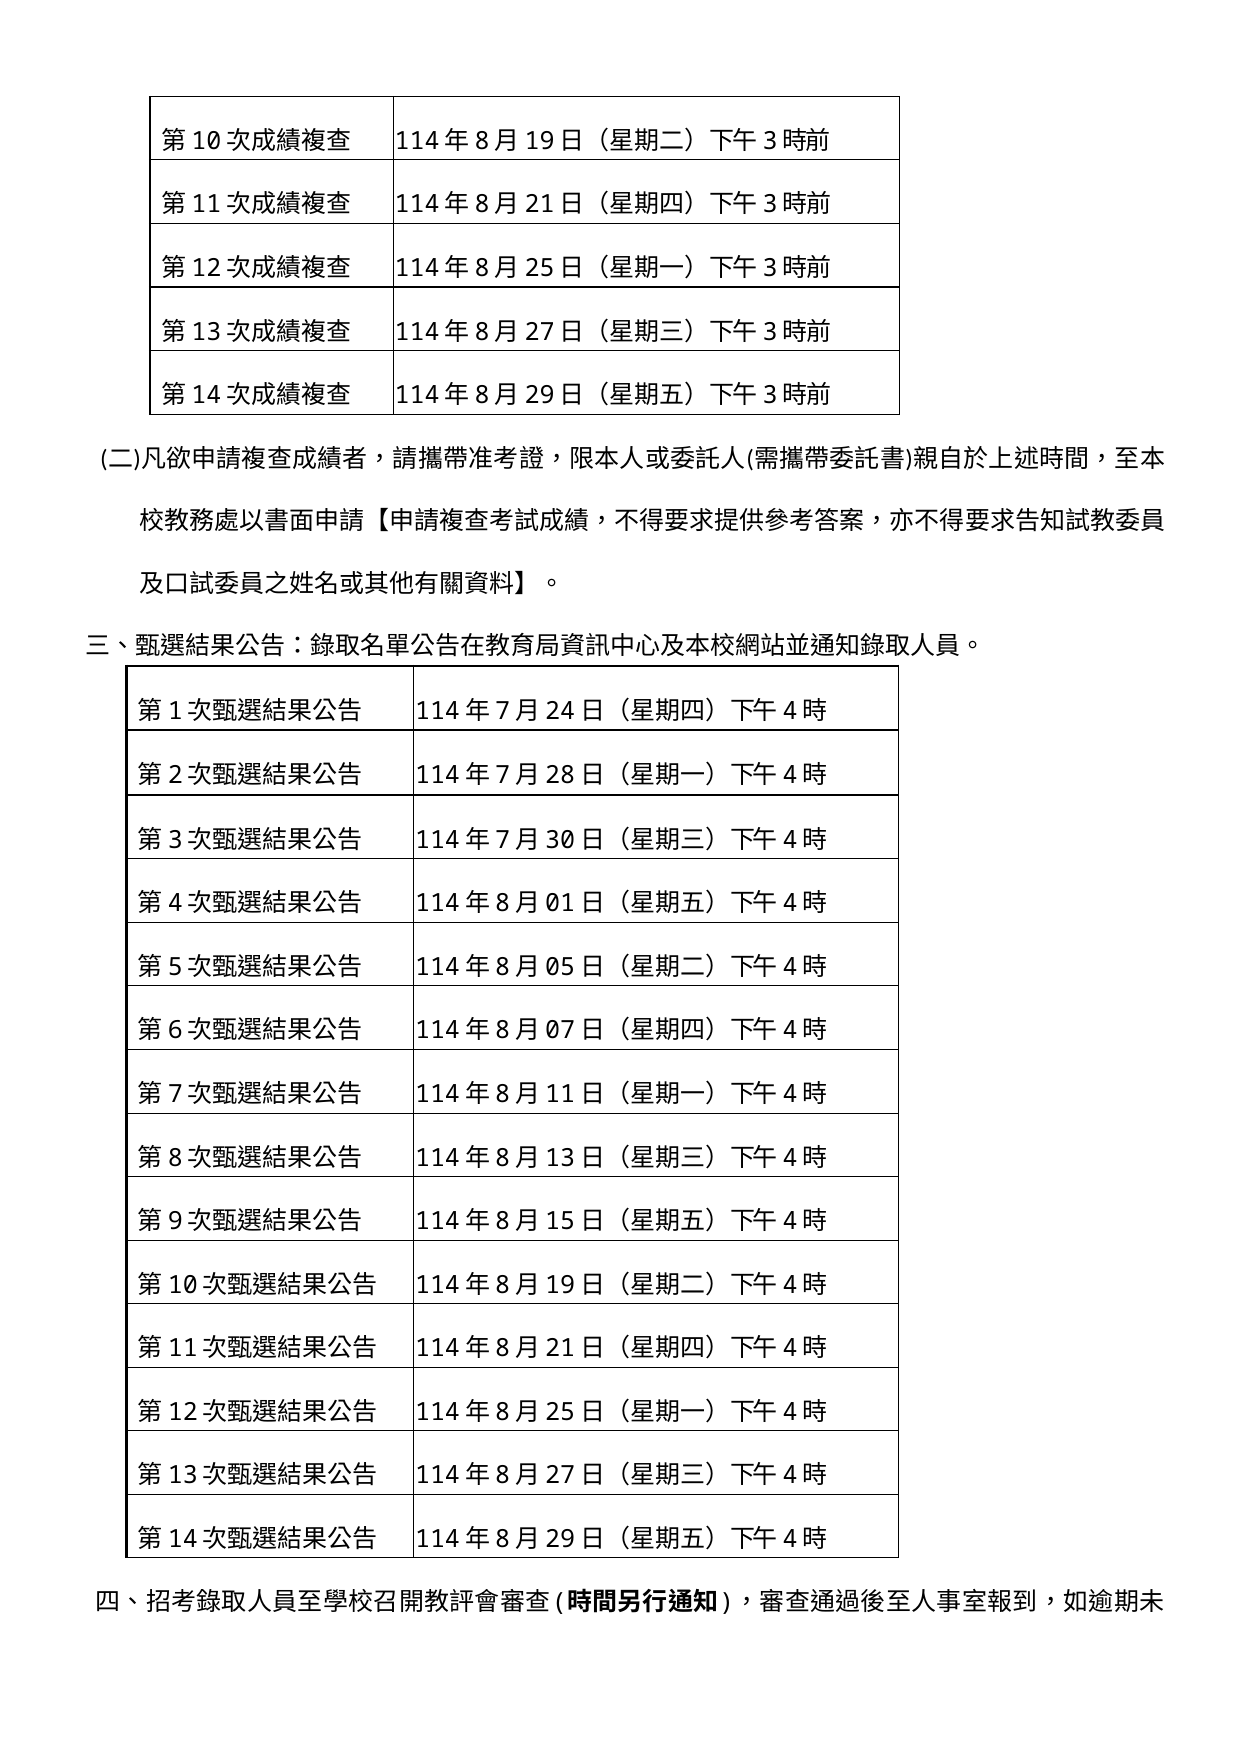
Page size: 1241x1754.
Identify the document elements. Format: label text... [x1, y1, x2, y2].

table_cell 第7次甄選結果公告 [128, 1050, 413, 1112]
table_cell 114年7月30日（星期三）下午4時 [414, 796, 898, 858]
table_cell 114年7月28日（星期一）下午4時 [414, 731, 898, 794]
table_cell 第3次甄選結果公告 [128, 796, 413, 858]
table_cell 第5次甄選結果公告 [128, 923, 413, 985]
table_cell 114年8月13日（星期三）下午4時 [414, 1114, 898, 1176]
table_cell 第14次甄選結果公告 [128, 1495, 413, 1557]
table_cell 第11次甄選結果公告 [128, 1304, 413, 1367]
table_cell 第13次成績複查 [151, 288, 393, 350]
table_cell 114年8月29日（星期五）下午3時前 [394, 351, 899, 413]
table_cell 114年8月01日（星期五）下午4時 [414, 859, 898, 922]
table_cell 114年8月15日（星期五）下午4時 [414, 1177, 898, 1239]
table_cell 114年8月07日（星期四）下午4時 [414, 986, 898, 1049]
table_header 114年7月24日（星期四）下午4時 [414, 667, 898, 729]
table_cell 114年8月19日（星期二）下午3時前 [394, 97, 899, 159]
text (二)凡欲申請複查成績者，請攜帶准考證，限本人或委託人(需攜帶委託書)親自於上述時間，至本校教務處以書面申請【申請複查考試成績，不得要求提供參考答案，亦不得要求告知試教委員及口試委員之姓名或其他有關資料】。 [100, 414, 1165, 602]
table_cell 第10次甄選結果公告 [128, 1241, 413, 1303]
table_cell 第4次甄選結果公告 [128, 859, 413, 922]
table_cell 114年8月25日（星期一）下午4時 [414, 1368, 898, 1430]
table_cell 第2次甄選結果公告 [128, 731, 413, 794]
text 四、招考錄取人員至學校召開教評會審查(時間另行通知)，審查通過後至人事室報到，如逾期未 [95, 1558, 1165, 1621]
table_cell 第8次甄選結果公告 [128, 1114, 413, 1176]
table_header 第1次甄選結果公告 [128, 667, 413, 729]
table_cell 114年8月21日（星期四）下午4時 [414, 1304, 898, 1367]
table_cell 114年8月29日（星期五）下午4時 [414, 1495, 898, 1557]
table_cell 第12次成績複查 [151, 224, 393, 286]
table_cell 第12次甄選結果公告 [128, 1368, 413, 1430]
table_cell 114年8月11日（星期一）下午4時 [414, 1050, 898, 1112]
text 三、甄選結果公告：錄取名單公告在教育局資訊中心及本校網站並通知錄取人員。 [60, 602, 1165, 664]
table_cell 114年8月25日（星期一）下午3時前 [394, 224, 899, 286]
table_cell 第9次甄選結果公告 [128, 1177, 413, 1239]
table_cell 第11次成績複查 [151, 160, 393, 223]
table_cell 114年8月19日（星期二）下午4時 [414, 1241, 898, 1303]
table_cell 114年8月27日（星期三）下午4時 [414, 1431, 898, 1494]
table_cell 第10次成績複查 [151, 97, 393, 159]
table_cell 第13次甄選結果公告 [128, 1431, 413, 1494]
table_cell 114年8月21日（星期四）下午3時前 [394, 160, 899, 223]
table_cell 114年8月27日（星期三）下午3時前 [394, 288, 899, 350]
table_cell 114年8月05日（星期二）下午4時 [414, 923, 898, 985]
table_cell 第14次成績複查 [151, 351, 393, 413]
table_cell 第6次甄選結果公告 [128, 986, 413, 1049]
